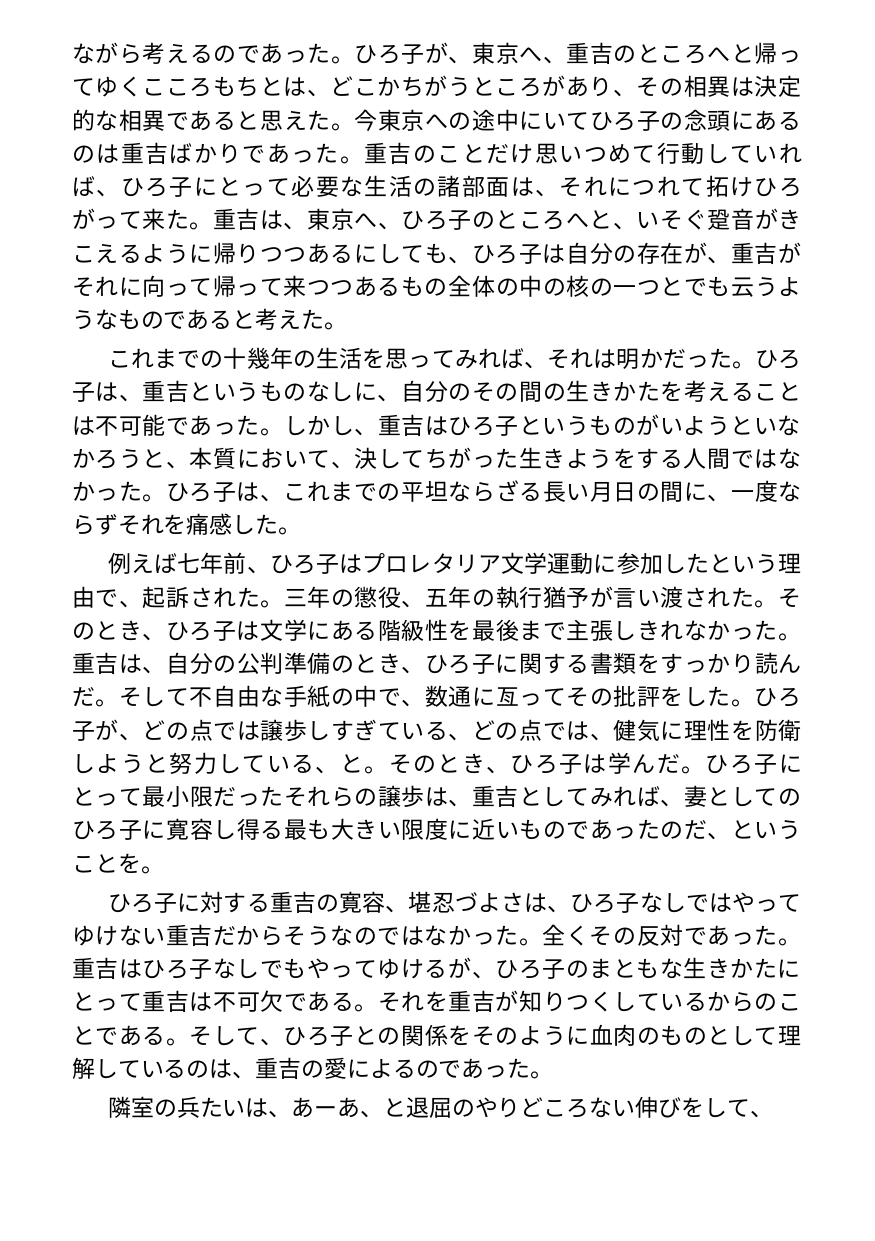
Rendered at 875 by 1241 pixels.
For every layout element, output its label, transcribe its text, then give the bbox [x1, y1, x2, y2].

text ひろ子に対する重吉の寛容、堪忍づよさは、ひろ子なしではやってゆけない重吉だからそうなのではなかった。全くその反対であった。重吉はひろ子なしでもやってゆけるが、ひろ子のまともな生きかたにとって重吉は不可欠である。それを重吉が知りつくしているからのことである。そして、ひろ子との関係をそのように血肉のものとして理解しているのは、重吉の愛によるのであった。 [72, 884, 802, 1084]
text 例えば七年前、ひろ子はプロレタリア文学運動に参加したという理由で、起訴された。三年の懲役、五年の執行猶予が言い渡された。そのとき、ひろ子は文学にある階級性を最後まで主張しきれなかった。重吉は、自分の公判準備のとき、ひろ子に関する書類をすっかり読んだ。そして不自由な手紙の中で、数通に亙ってその批評をした。ひろ子が、どの点では譲歩しすぎている、どの点では、健気に理性を防衛しようと努力している、と。そのとき、ひろ子は学んだ。ひろ子にとって最小限だったそれらの譲歩は、重吉としてみれば、妻としてのひろ子に寛容し得る最も大きい限度に近いものであったのだ、ということを。 [72, 546, 802, 879]
text これまでの十幾年の生活を思ってみれば、それは明かだった。ひろ子は、重吉というものなしに、自分のその間の生きかたを考えることは不可能であった。しかし、重吉はひろ子というものがいようといなかろうと、本質において、決してちがった生きようをする人間ではなかった。ひろ子は、これまでの平坦ならざる長い月日の間に、一度ならずそれを痛感した。 [72, 341, 802, 540]
text ながら考えるのであった。ひろ子が、東京へ、重吉のところへと帰ってゆくこころもちとは、どこかちがうところがあり、その相異は決定的な相異であると思えた。今東京への途中にいてひろ子の念頭にあるのは重吉ばかりであった。重吉のことだけ思いつめて行動していれば、ひろ子にとって必要な生活の諸部面は、それにつれて拓けひろがって来た。重吉は、東京へ、ひろ子のところへと、いそぐ跫音がきこえるように帰りつつあるにしても、ひろ子は自分の存在が、重吉がそれに向って帰って来つつあるもの全体の中の核の一つとでも云うようなものであると考えた。 [72, 36, 802, 335]
text 隣室の兵たいは、あーあ、と退屈のやりどころない伸びをして、 [72, 1090, 802, 1123]
